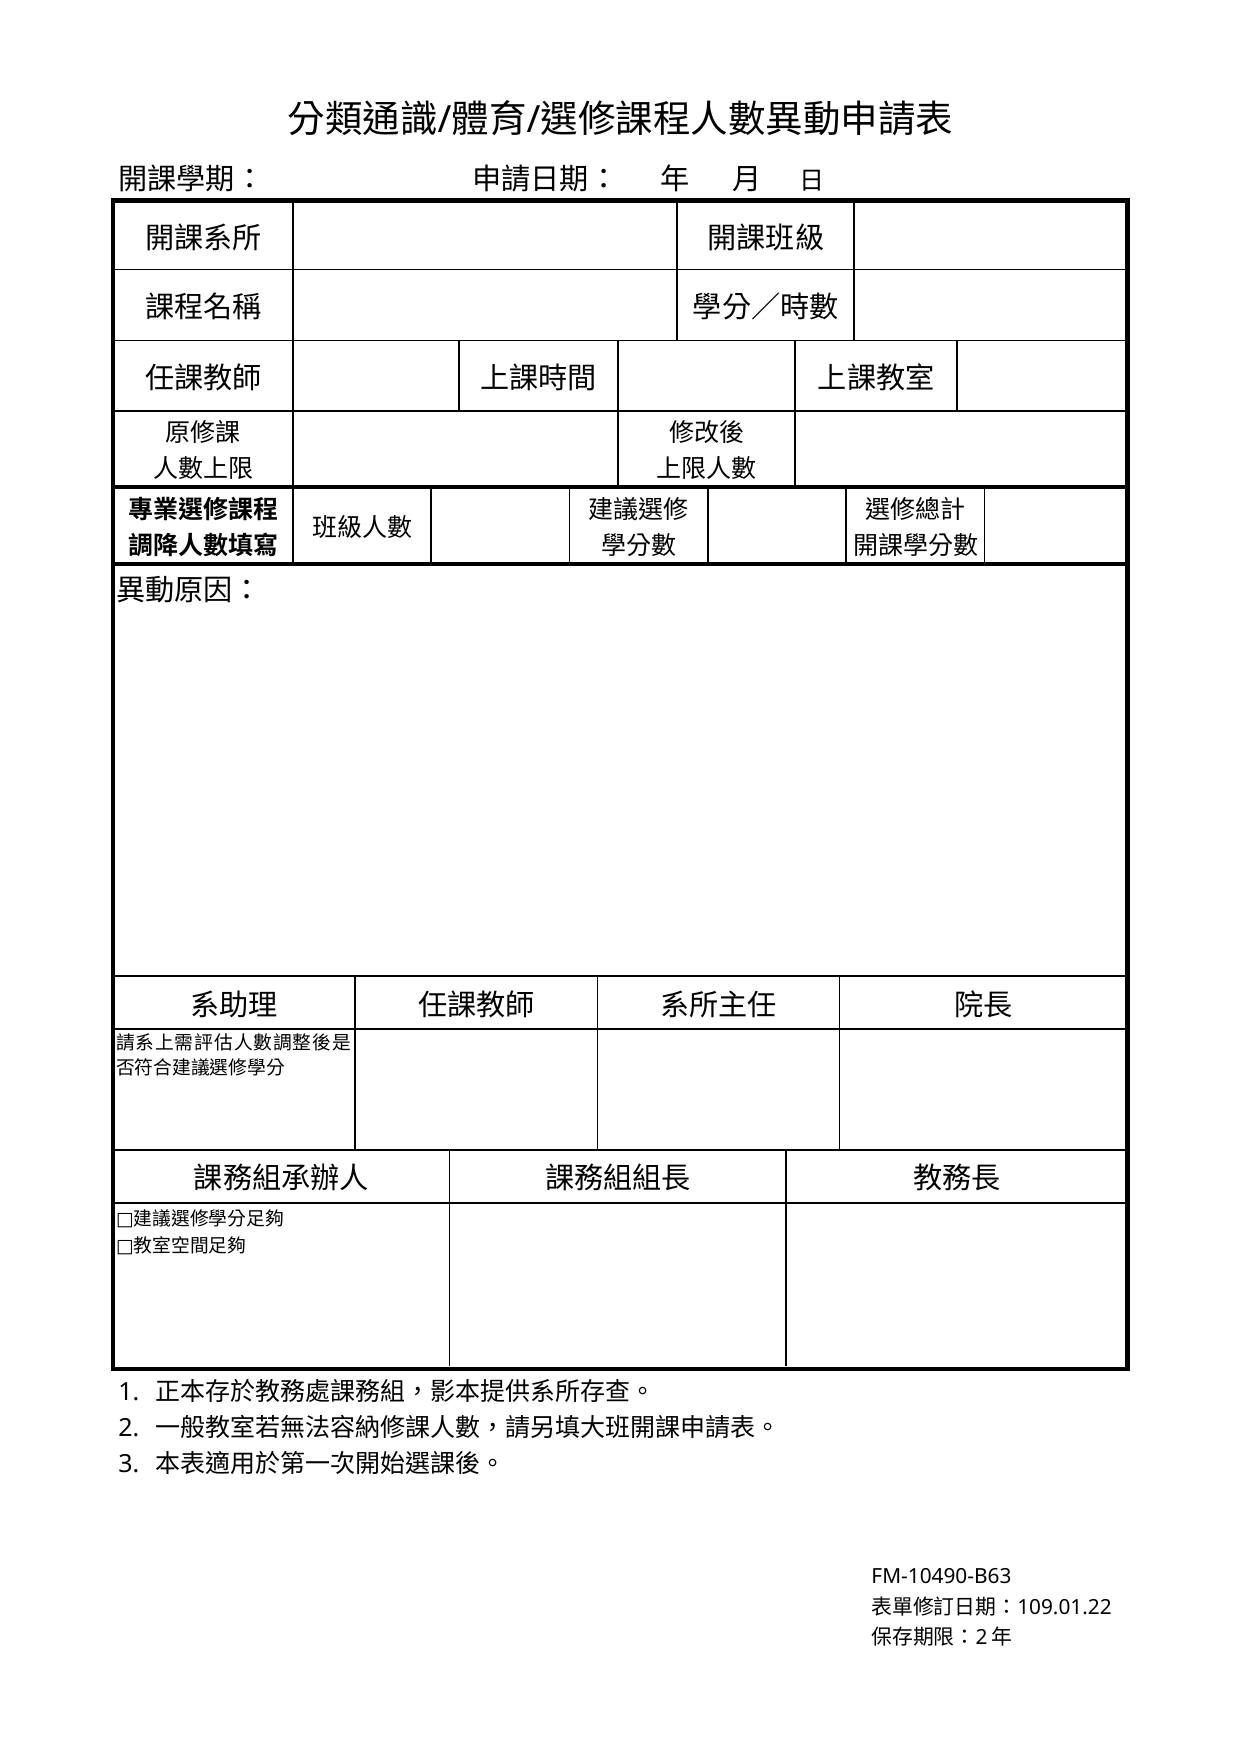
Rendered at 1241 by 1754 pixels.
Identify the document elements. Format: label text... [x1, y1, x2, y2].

table_cell 院長 [840, 977, 1125, 1028]
table_header [294, 203, 676, 269]
table_cell 課務組組長 [450, 1151, 785, 1202]
table_cell 任課教師 [115, 341, 292, 410]
text 開課學期： 申請日期： 年 月 日 [118, 156, 1122, 198]
table_cell 系助理 [115, 977, 354, 1028]
table_cell 建議選修 學分數 [570, 489, 707, 562]
table_cell 請系上需評估人數調整後是否符合建議選修學分 [115, 1030, 354, 1149]
table_cell 異動原因： [115, 566, 1125, 975]
list 本表適用於第一次開始選課後。 [118, 1443, 1122, 1480]
table_cell 課務組承辦人 [115, 1151, 449, 1202]
table_cell [958, 341, 1125, 410]
table_cell 系所主任 [598, 977, 839, 1028]
table_header 開課系所 [115, 203, 292, 269]
table_cell [432, 489, 569, 562]
table_cell [985, 489, 1125, 562]
table_cell 課程名稱 [115, 270, 292, 339]
text 分類通識/體育/選修課程人數異動申請表 [118, 89, 1122, 143]
table_cell 原修課 人數上限 [115, 412, 292, 484]
table_cell [450, 1204, 785, 1366]
list 一般教室若無法容納修課人數，請另填大班開課申請表。 [118, 1407, 1122, 1443]
table_cell [840, 1030, 1125, 1149]
table_cell 上課教室 [796, 341, 956, 410]
table_cell 教務長 [787, 1151, 1125, 1202]
table_cell [619, 341, 794, 410]
table_cell 班級人數 [294, 489, 430, 562]
table_cell [787, 1204, 1125, 1366]
table_cell 修改後 上限人數 [619, 412, 794, 484]
list 正本存於教務處課務組，影本提供系所存查。 [118, 1371, 1122, 1407]
table_cell [294, 270, 676, 339]
table_header [855, 203, 1125, 269]
table_cell 上課時間 [460, 341, 617, 410]
table_cell □建議選修學分足夠 □教室空間足夠 [115, 1204, 449, 1366]
table_cell [855, 270, 1125, 339]
table_cell 選修總計 開課學分數 [847, 489, 984, 562]
table_cell 任課教師 [356, 977, 597, 1028]
table_cell [709, 489, 845, 562]
table_cell [796, 412, 1125, 484]
table_cell [356, 1030, 597, 1149]
table_cell [294, 412, 617, 484]
table_cell 專業選修課程調降人數填寫 [115, 489, 292, 562]
table_header 開課班級 [678, 203, 853, 269]
table_cell 學分／時數 [678, 270, 853, 339]
table_cell [294, 341, 458, 410]
table_cell [598, 1030, 839, 1149]
